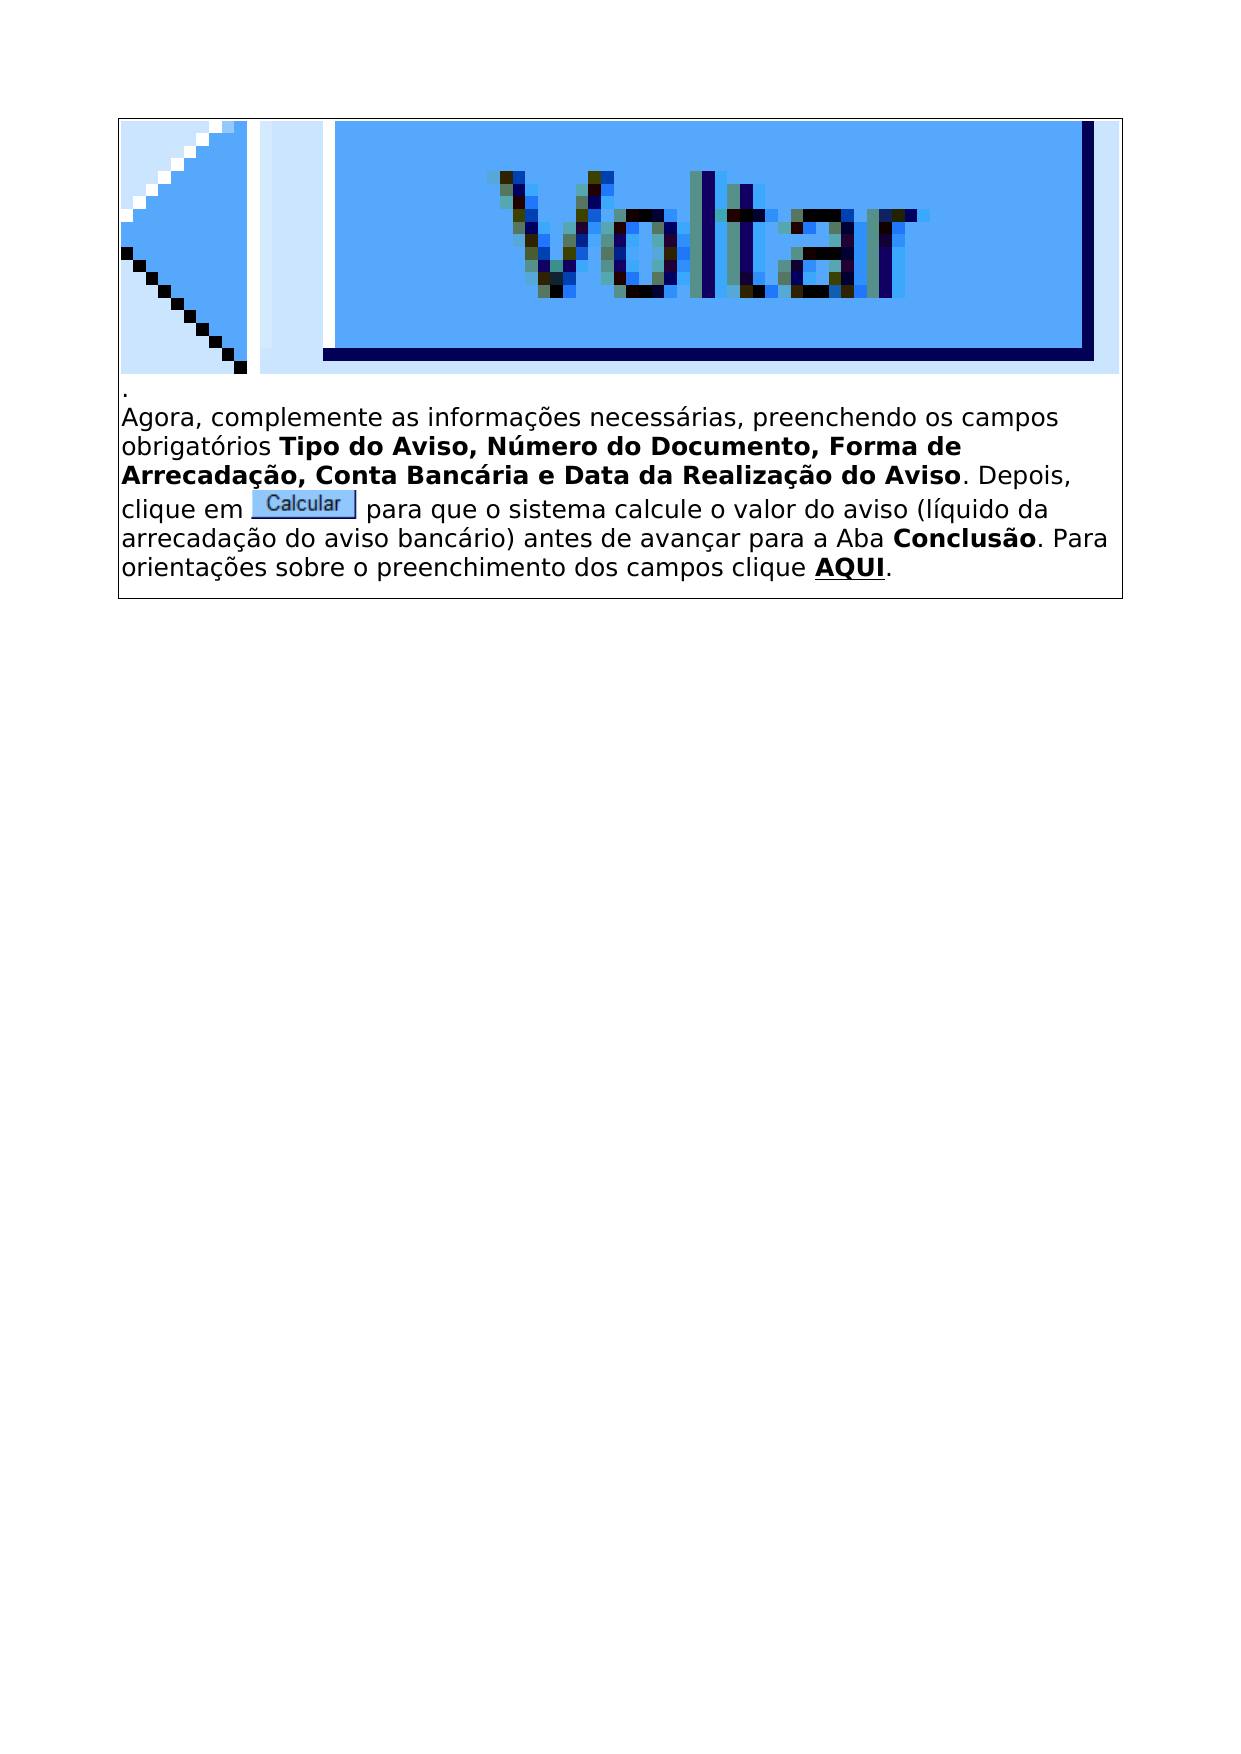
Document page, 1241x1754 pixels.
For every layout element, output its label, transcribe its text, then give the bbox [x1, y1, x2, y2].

table_header . Agora, complemente as informações necessárias, preenchendo os campos obrigatórios Tipo do Aviso, Número do Documento, Forma de Arrecadação, Conta Bancária e Data da Realização do Aviso. Depois, clique em para que o sistema calcule o valor do aviso (líquido da arrecadação do aviso bancário) antes de avançar para a Aba Conclusão. Para orientações sobre o preenchimento dos campos clique AQUI. [119, 119, 1122, 598]
picture [251, 490, 358, 519]
picture [121, 121, 1120, 374]
